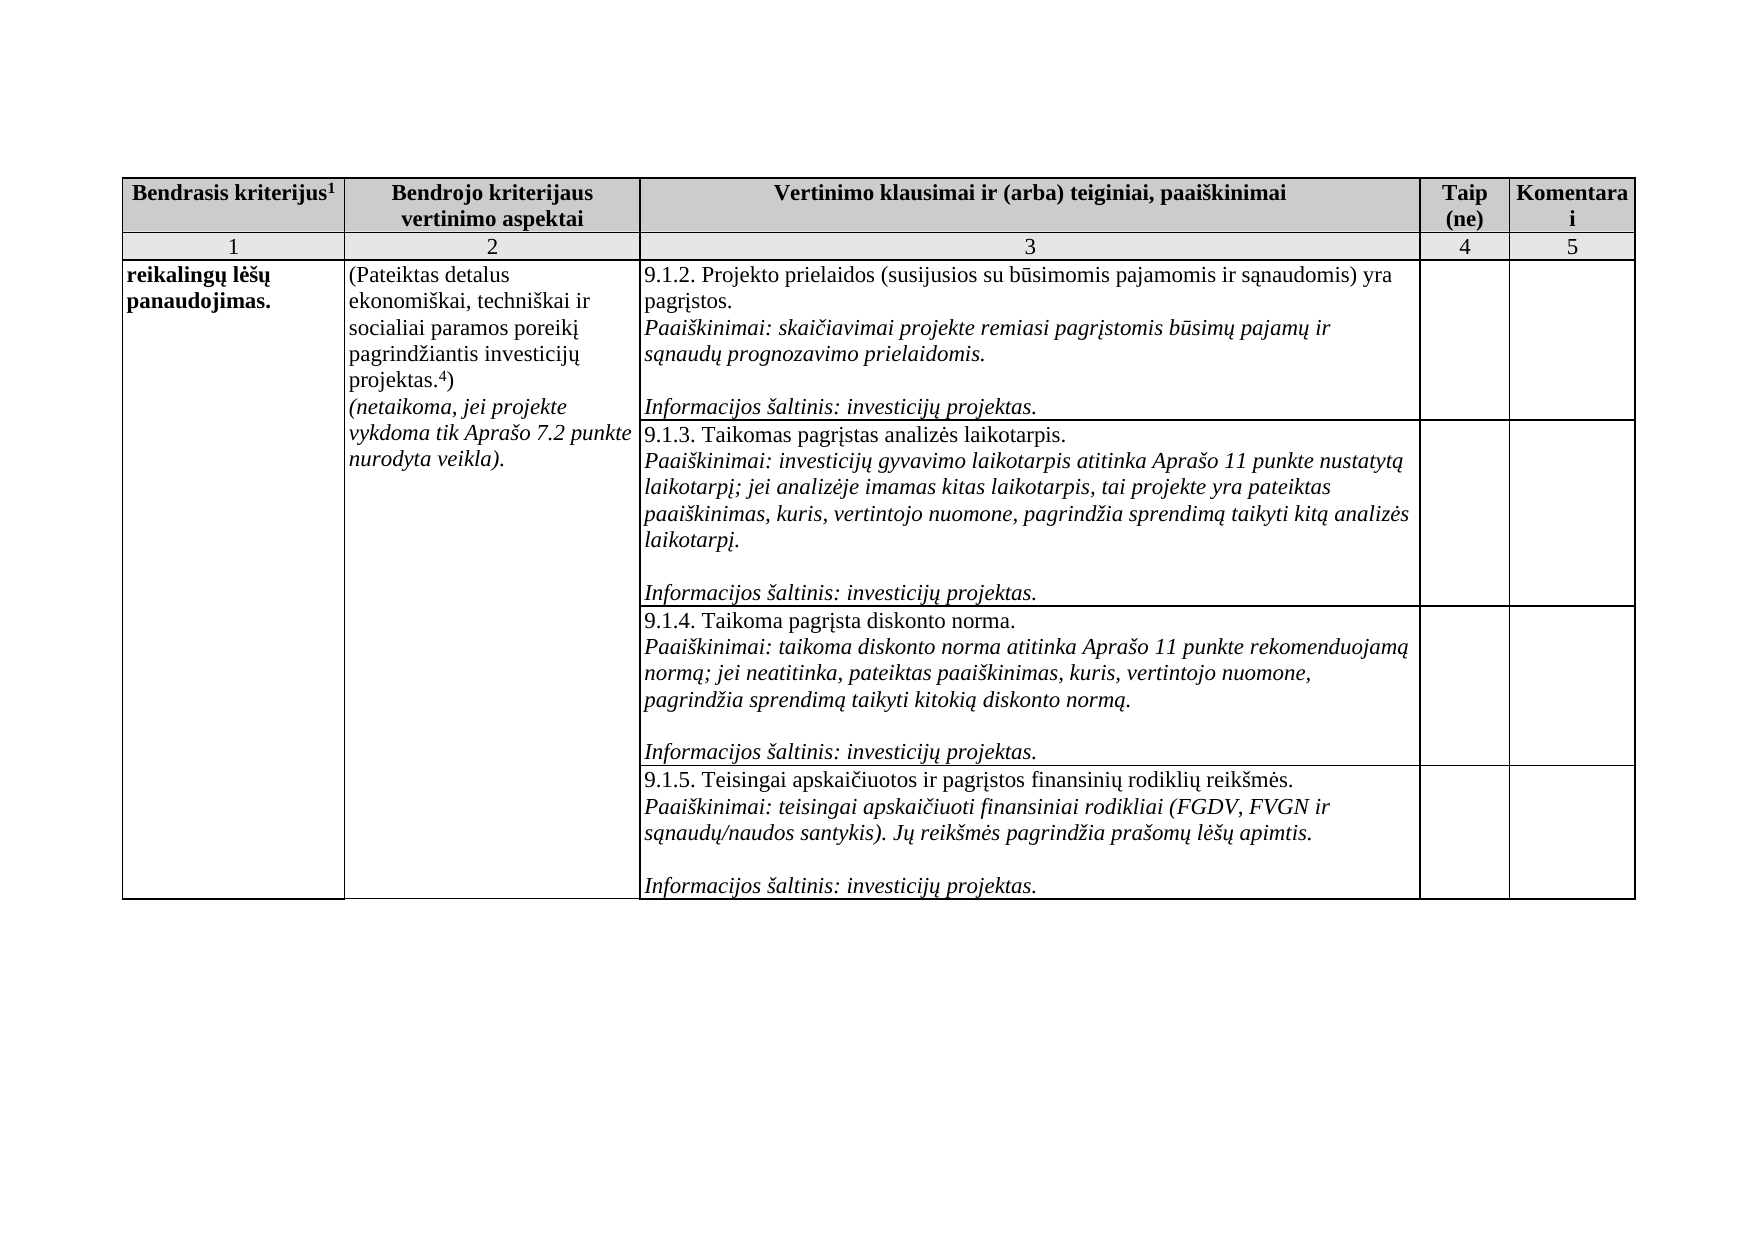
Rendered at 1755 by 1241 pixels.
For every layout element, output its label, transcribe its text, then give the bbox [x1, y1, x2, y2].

table_header Vertinimo klausimai ir (arba) teiginiai, paaiškinimai [641, 179, 1419, 231]
table_cell 9.1.2. Projekto prielaidos (susijusios su būsimomis pajamomis ir sąnaudomis) yra pagrįstos. Paaiškinimai: skaičiavimai projekte remiasi pagrįstomis būsimų pajamų ir sąnaudų prognozavimo prielaidomis. Informacijos šaltinis: investicijų projektas. [641, 261, 1419, 419]
table_cell [1510, 607, 1634, 765]
table_cell [1421, 261, 1509, 419]
table_cell [1510, 261, 1634, 419]
table_cell [1421, 607, 1509, 765]
table_cell 9.1.4. Taikoma pagrįsta diskonto norma. Paaiškinimai: taikoma diskonto norma atitinka Aprašo 11 punkte rekomenduojamą normą; jei neatitinka, pateiktas paaiškinimas, kuris, vertintojo nuomone, pagrindžia sprendimą taikyti kitokią diskonto normą. Informacijos šaltinis: investicijų projektas. [641, 607, 1419, 765]
table_cell 5 [1510, 233, 1634, 259]
table_cell [1510, 421, 1634, 605]
table_cell 3 [641, 233, 1419, 259]
table_cell 2 [345, 233, 639, 259]
table_cell [1510, 766, 1634, 898]
table_cell 4 [1421, 233, 1509, 259]
table_header Taip (ne) [1421, 179, 1509, 231]
table_cell (Pateiktas detalus ekonomiškai, techniškai ir socialiai paramos poreikį pagrindžiantis investicijų projektas.4) (netaikoma, jei projekte vykdoma tik Aprašo 7.2 punkte nurodyta veikla). [345, 261, 639, 898]
table_cell 9.1.5. Teisingai apskaičiuotos ir pagrįstos finansinių rodiklių reikšmės. Paaiškinimai: teisingai apskaičiuoti finansiniai rodikliai (FGDV, FVGN ir sąnaudų/naudos santykis). Jų reikšmės pagrindžia prašomų lėšų apimtis. Informacijos šaltinis: investicijų projektas. [641, 766, 1419, 898]
table_cell 1 [123, 233, 344, 259]
table_header Bendrasis kriterijus1 [123, 179, 344, 231]
table_cell 9.1.3. Taikomas pagrįstas analizės laikotarpis. Paaiškinimai: investicijų gyvavimo laikotarpis atitinka Aprašo 11 punkte nustatytą laikotarpį; jei analizėje imamas kitas laikotarpis, tai projekte yra pateiktas paaiškinimas, kuris, vertintojo nuomone, pagrindžia sprendimą taikyti kitą analizės laikotarpį. Informacijos šaltinis: investicijų projektas. [641, 421, 1419, 605]
table_header Bendrojo kriterijaus vertinimo aspektai [345, 179, 639, 231]
table_header Komentarai [1510, 179, 1634, 231]
table_cell [1421, 421, 1509, 605]
table_cell [1421, 766, 1509, 898]
table_cell reikalingų lėšų panaudojimas. [123, 261, 344, 898]
